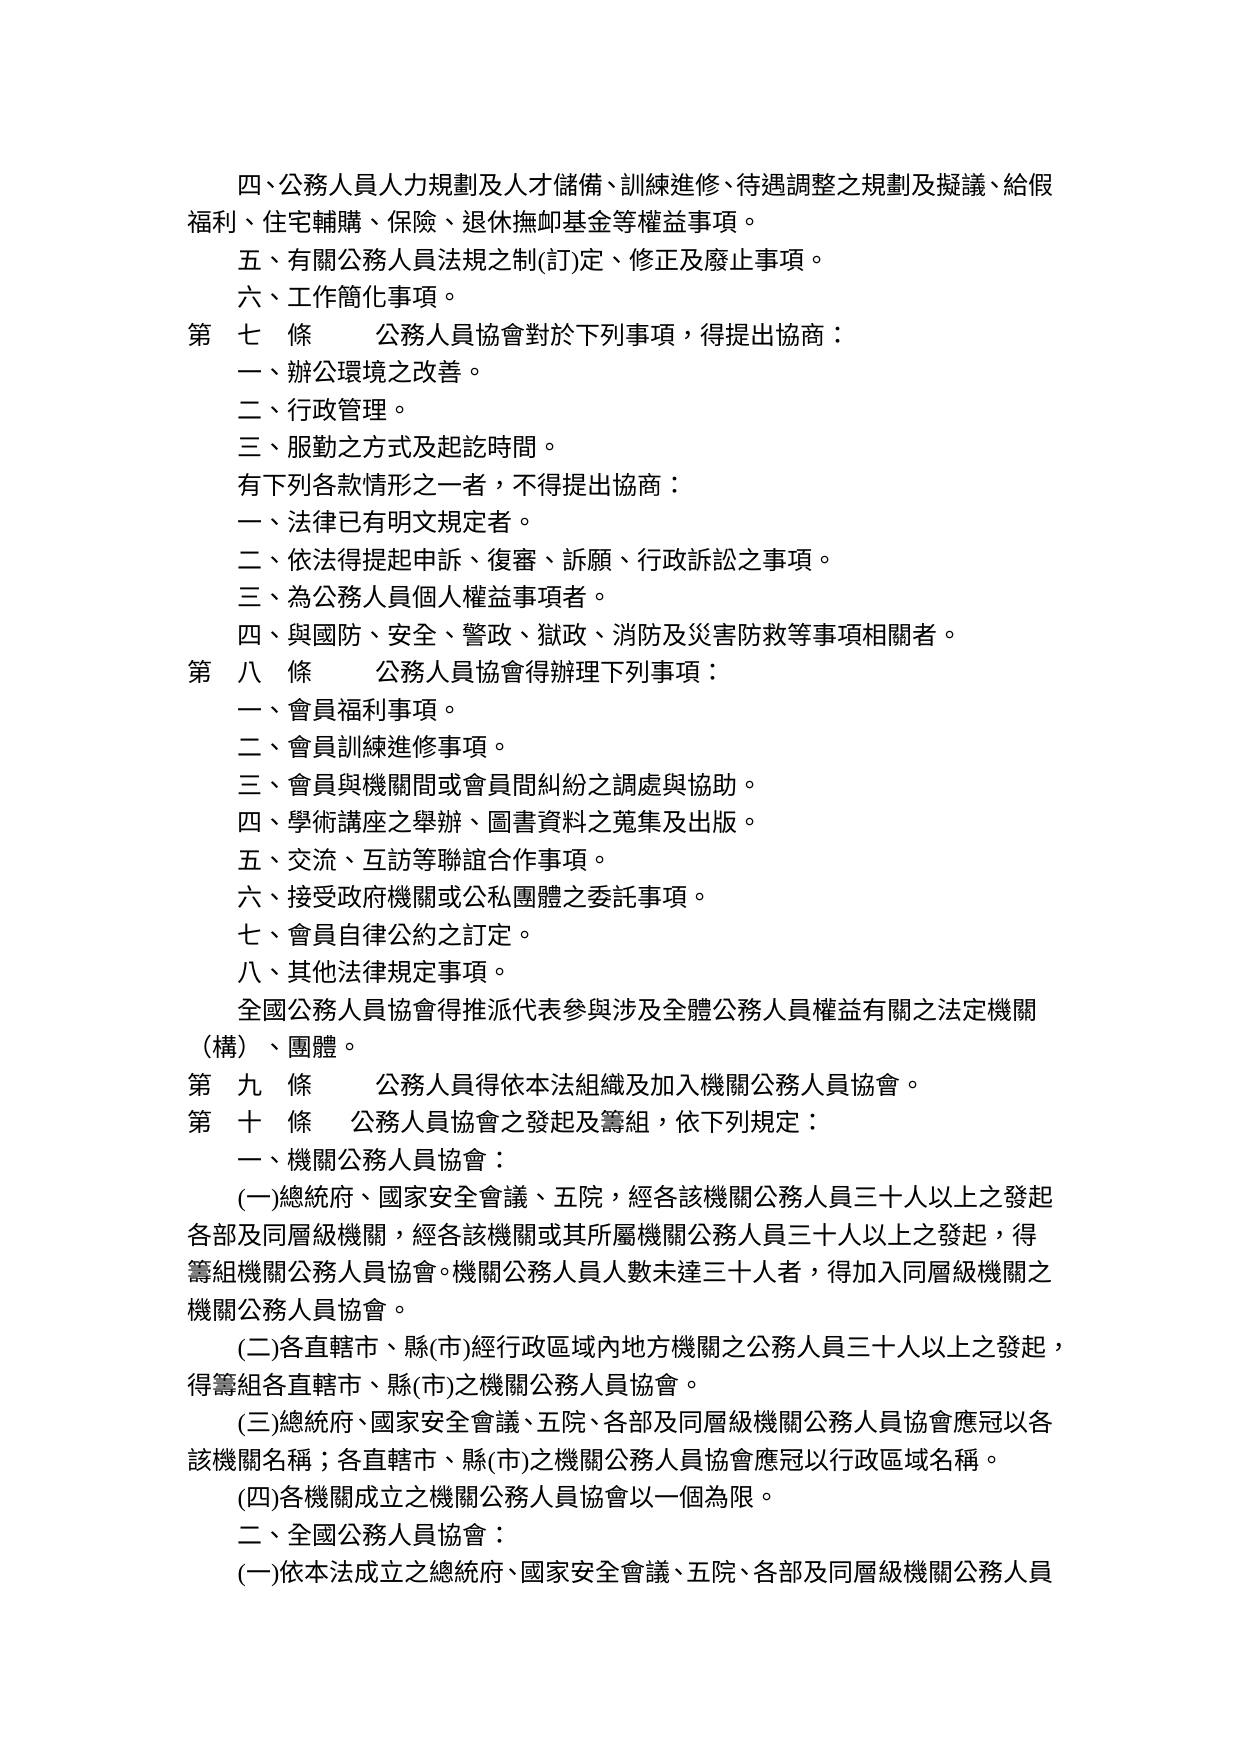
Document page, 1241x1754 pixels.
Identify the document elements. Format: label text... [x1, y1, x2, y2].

text (三)總統府、國家安全會議、五院、各部及同層級機關公務人員協會應冠以各該機關名稱；各直轄市、縣(市)之機關公務人員協會應冠以行政區域名稱。 [187, 1402, 1053, 1477]
text 二、依法得提起申訴、復審、訴願、行政訴訟之事項。 [187, 539, 1053, 577]
text 第 十 條 公務人員協會之發起及籌組，依下列規定： [187, 1102, 1053, 1139]
text 七、會員自律公約之訂定。 [187, 914, 1053, 952]
text 第 八 條 公務人員協會得辦理下列事項： [187, 652, 1053, 689]
text 三、為公務人員個人權益事項者。 [187, 577, 1053, 614]
text 五、交流、互訪等聯誼合作事項。 [187, 839, 1053, 877]
text 四、公務人員人力規劃及人才儲備、訓練進修、待遇調整之規劃及擬議、給假、福利、住宅輔購、保險、退休撫卹基金等權益事項。 [187, 164, 1053, 239]
text 三、會員與機關間或會員間糾紛之調處與協助。 [187, 764, 1053, 802]
text 一、辦公環境之改善。 [187, 352, 1053, 389]
text 第 七 條 公務人員協會對於下列事項，得提出協商： [187, 314, 1053, 352]
text 二、行政管理。 [187, 389, 1053, 427]
text 六、工作簡化事項。 [187, 277, 1053, 314]
text 五、有關公務人員法規之制(訂)定、修正及廢止事項。 [187, 239, 1053, 277]
text 四、與國防、安全、警政、獄政、消防及災害防救等事項相關者。 [187, 614, 1053, 652]
text 全國公務人員協會得推派代表參與涉及全體公務人員權益有關之法定機關（構）、團體。 [187, 989, 1053, 1064]
text 六、接受政府機關或公私團體之委託事項。 [187, 877, 1053, 914]
text 有下列各款情形之一者，不得提出協商： [187, 464, 1053, 502]
text 一、會員福利事項。 [187, 689, 1053, 727]
text 一、機關公務人員協會： [187, 1139, 1053, 1177]
text 二、會員訓練進修事項。 [187, 727, 1053, 764]
text (二)各直轄市、縣(市)經行政區域內地方機關之公務人員三十人以上之發起，得籌組各直轄市、縣(市)之機關公務人員協會。 [187, 1327, 1053, 1402]
text 八、其他法律規定事項。 [187, 952, 1053, 989]
text (一)依本法成立之總統府、國家安全會議、五院、各部及同層級機關公務人員 [187, 1552, 1053, 1589]
text 第 九 條 公務人員得依本法組織及加入機關公務人員協會。 [187, 1064, 1053, 1102]
text (一)總統府、國家安全會議、五院，經各該機關公務人員三十人以上之發起；各部及同層級機關，經各該機關或其所屬機關公務人員三十人以上之發起，得籌組機關公務人員協會。機關公務人員人數未達三十人者，得加入同層級機關之機關公務人員協會。 [187, 1177, 1053, 1327]
text 三、服勤之方式及起訖時間。 [187, 427, 1053, 464]
text 四、學術講座之舉辦、圖書資料之蒐集及出版。 [187, 802, 1053, 839]
text 二、全國公務人員協會： [187, 1514, 1053, 1552]
text 一、法律已有明文規定者。 [187, 502, 1053, 539]
text (四)各機關成立之機關公務人員協會以一個為限。 [187, 1477, 1053, 1514]
